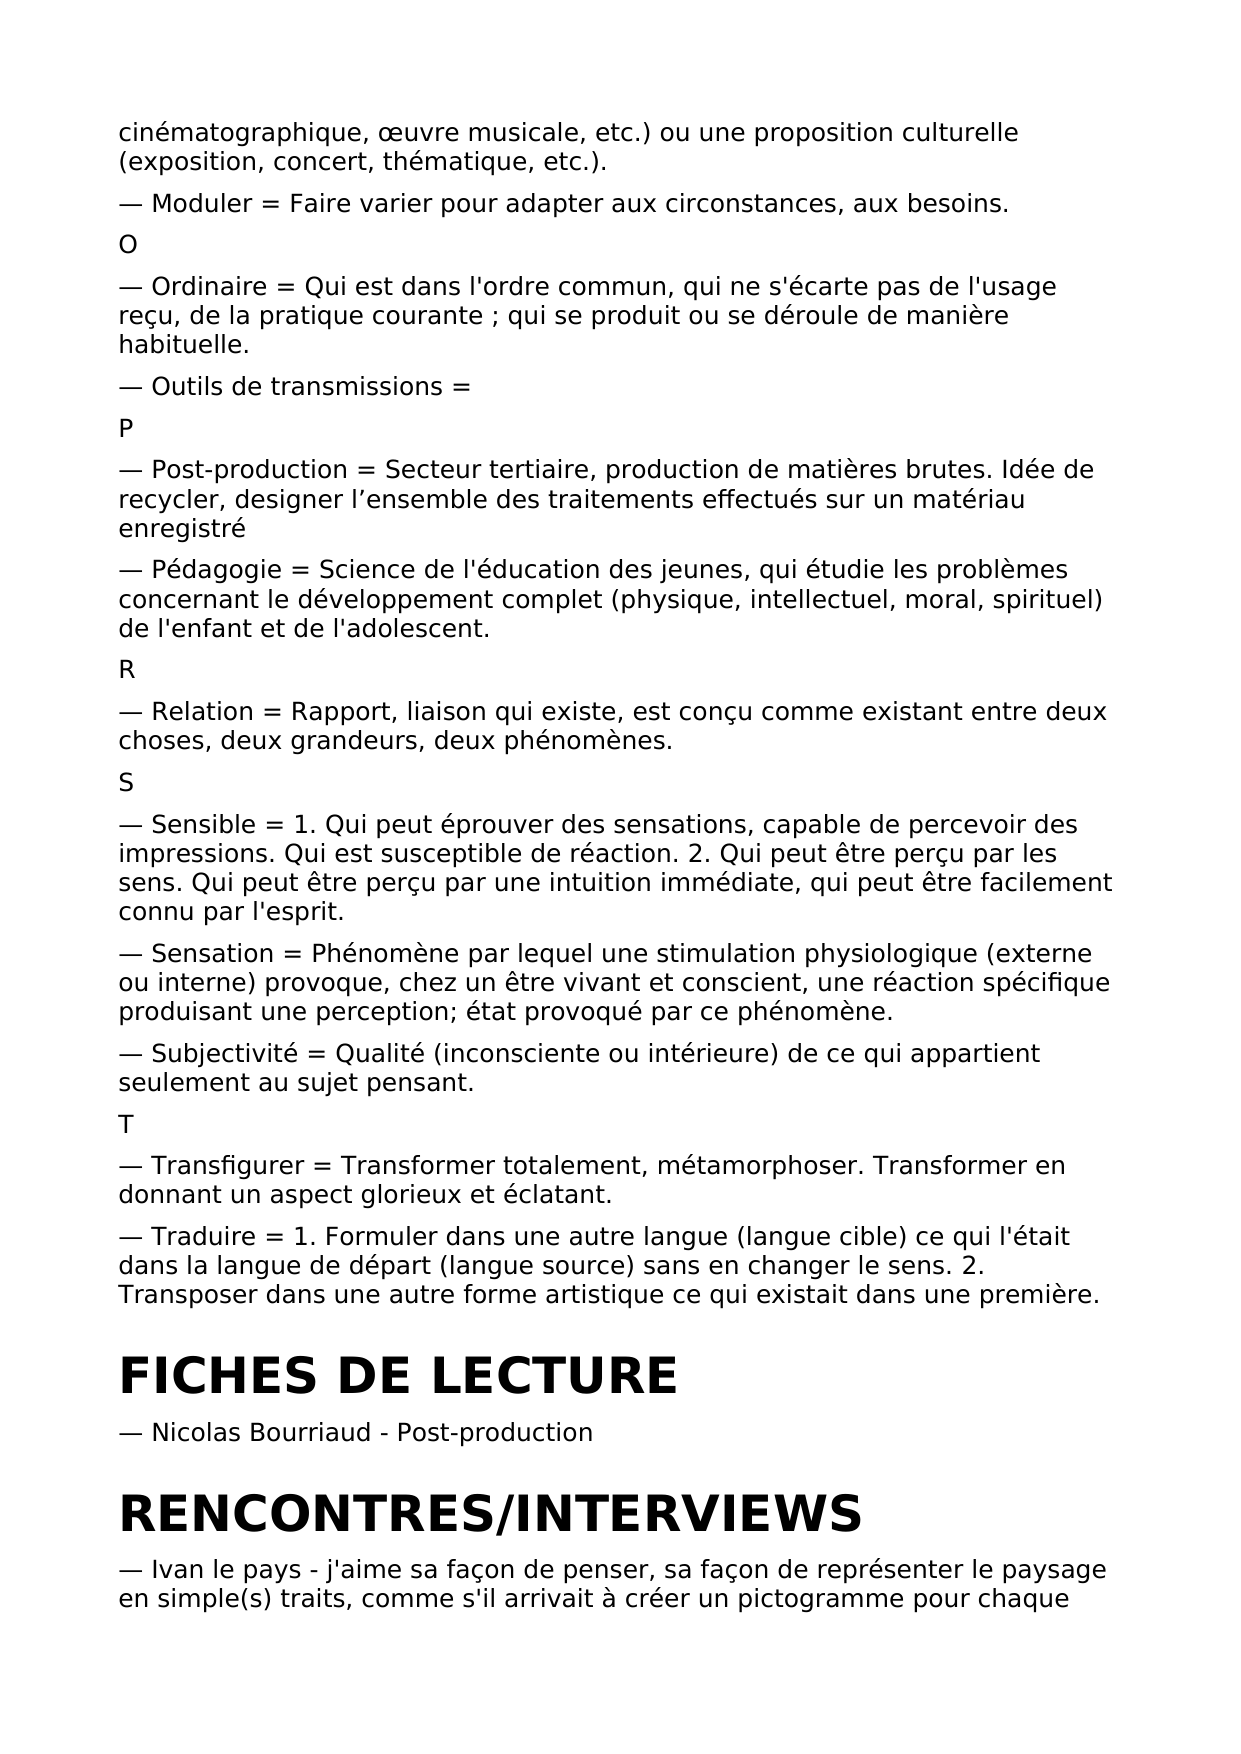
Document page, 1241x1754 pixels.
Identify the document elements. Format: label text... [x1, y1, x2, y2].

text O [118, 231, 1122, 260]
text R [118, 656, 1122, 685]
text — Relation = Rapport, liaison qui existe, est conçu comme existant entre deux choses, deux grandeurs, deux phénomènes. [118, 697, 1122, 756]
text — Sensation = Phénomène par lequel une stimulation physiologique (externe ou interne) provoque, chez un être vivant et conscient, une réaction spécifique produisant une perception; état provoqué par ce phénomène. [118, 939, 1122, 1026]
text — Ordinaire = Qui est dans l'ordre commun, qui ne s'écarte pas de l'usage reçu, de la pratique courante ; qui se produit ou se déroule de manière habituelle. [118, 272, 1122, 360]
text T [118, 1110, 1122, 1139]
text — Moduler = Faire varier pour adapter aux circonstances, aux besoins. [118, 189, 1122, 218]
text — Subjectivité = Qualité (inconsciente ou intérieure) de ce qui appartient seulement au sujet pensant. [118, 1039, 1122, 1097]
text — Post-production = Secteur tertiaire, production de matières brutes. Idée de recycler, designer l’ensemble des traitements effectués sur un matériau enregistré [118, 456, 1122, 543]
subtitle FICHES DE LECTURE [118, 1347, 1122, 1406]
text — Outils de transmissions = [118, 372, 1122, 401]
text — Sensible = 1. Qui peut éprouver des sensations, capable de percevoir des impressions. Qui est susceptible de réaction. 2. Qui peut être perçu par les sens. Qui peut être perçu par une intuition immédiate, qui peut être facilement connu par l'esprit. [118, 810, 1122, 926]
text — Ivan le pays - j'aime sa façon de penser, sa façon de représenter le paysage en simple(s) traits, comme s'il arrivait à créer un pictogramme pour chaque [118, 1555, 1122, 1614]
text — Pédagogie = Science de l'éducation des jeunes, qui étudie les problèmes concernant le développement complet (physique, intellectuel, moral, spirituel) de l'enfant et de l'adolescent. [118, 556, 1122, 643]
text cinématographique, œuvre musicale, etc.) ou une proposition culturelle (exposition, concert, thématique, etc.). [118, 118, 1122, 176]
text P [118, 414, 1122, 443]
text — Transfigurer = Transformer totalement, métamorphoser. Transformer en donnant un aspect glorieux et éclatant. [118, 1151, 1122, 1210]
text — Traduire = 1. Formuler dans une autre langue (langue cible) ce qui l'était dans la langue de départ (langue source) sans en changer le sens. 2. Transposer dans une autre forme artistique ce qui existait dans une première. [118, 1222, 1122, 1310]
text S [118, 768, 1122, 797]
text — Nicolas Bourriaud - Post-production [118, 1418, 1122, 1447]
subtitle RENCONTRES/INTERVIEWS [118, 1485, 1122, 1543]
